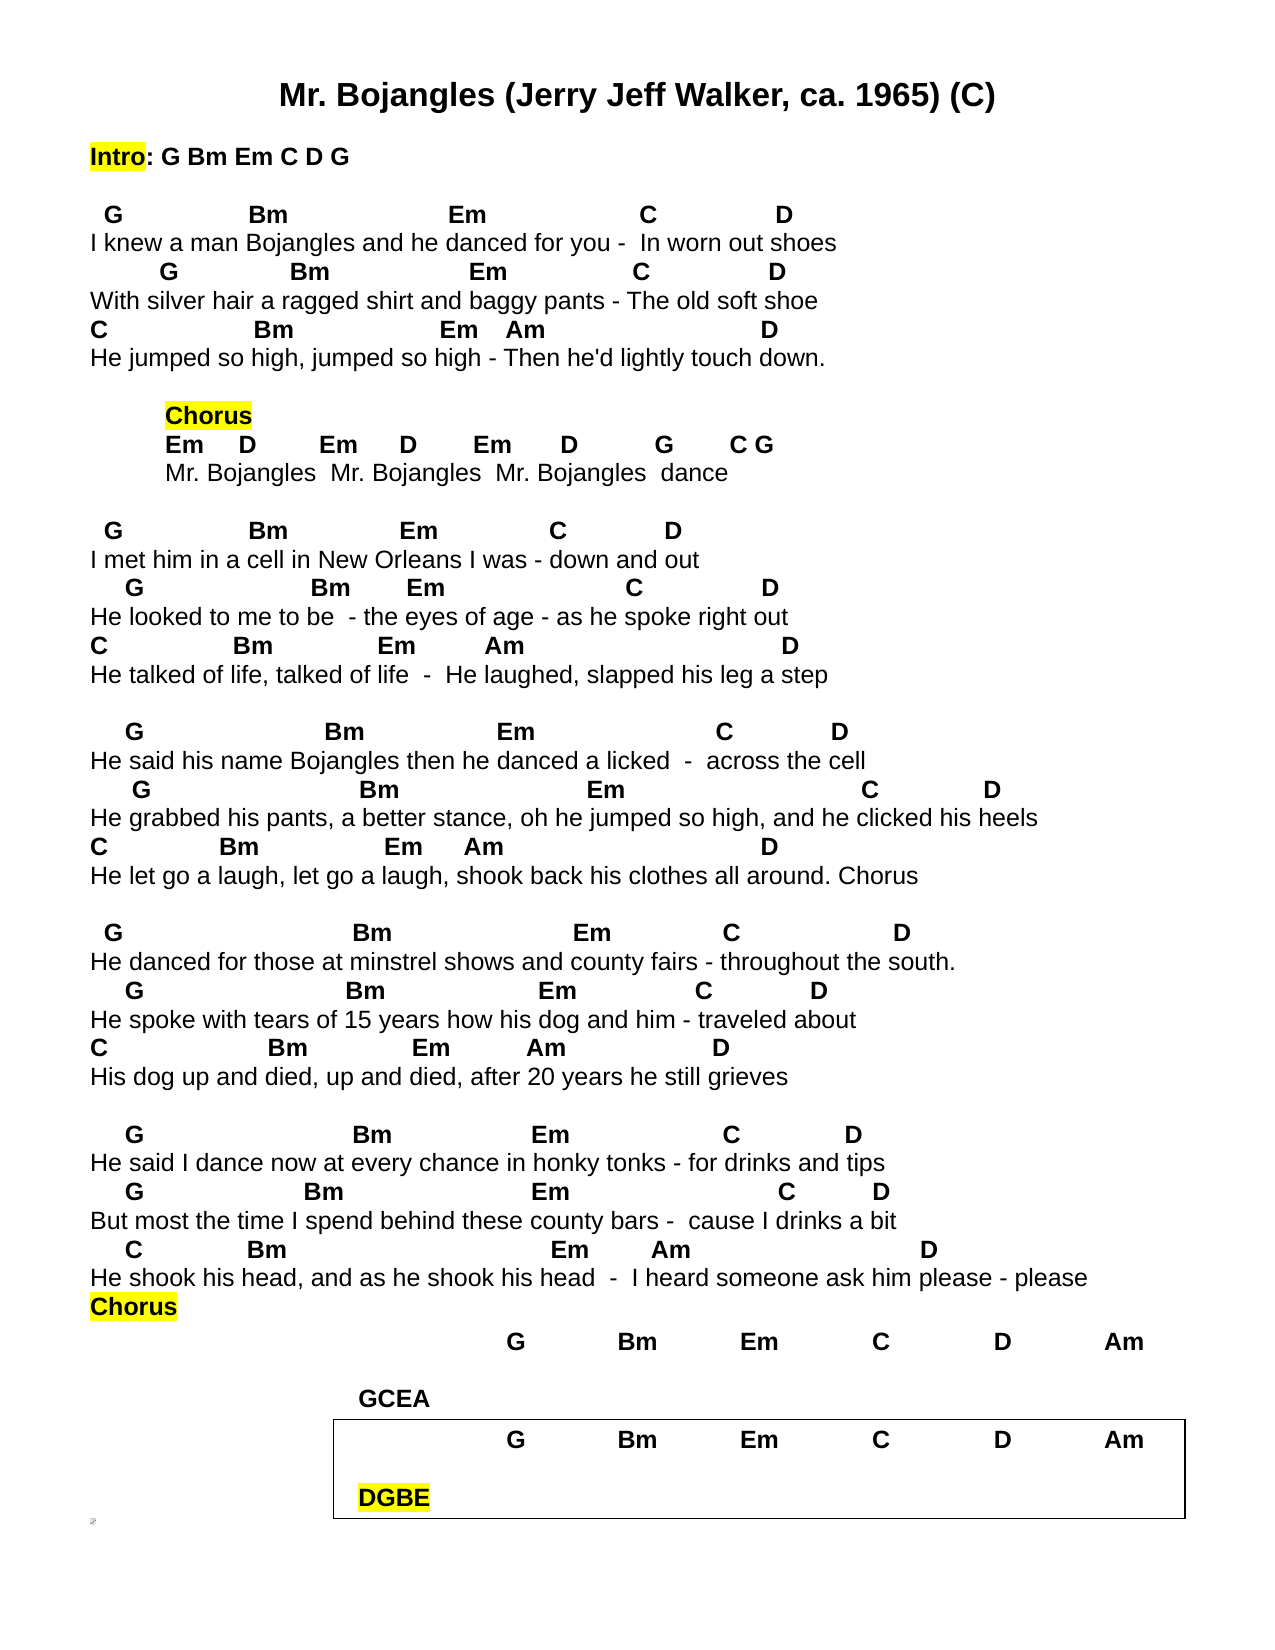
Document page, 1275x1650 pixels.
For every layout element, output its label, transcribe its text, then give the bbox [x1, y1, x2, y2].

text C Bm Em Am D [90, 631, 1185, 660]
text He looked to me to be - the eyes of age - as he spoke right out [90, 602, 1185, 631]
text Mr. Bojangles Mr. Bojangles Mr. Bojangles dance [165, 458, 1185, 487]
text He shook his head, and as he shook his head - I heard someone ask him please - please [90, 1263, 1185, 1292]
table_cell G [455, 1420, 577, 1517]
table_header D [942, 1321, 1063, 1419]
text I met him in a cell in New Orleans I was - down and out [90, 545, 1185, 573]
text Mr. Bojangles (Jerry Jeff Walker, ca. 1965) (C) [90, 75, 1185, 113]
picture [90, 1518, 96, 1525]
text C Bm Em Am D [90, 832, 1185, 861]
text G Bm Em C D [90, 1177, 1185, 1206]
text With silver hair a ragged shirt and baggy pants - The old soft shoe [90, 286, 1185, 315]
text He jumped so high, jumped so high - Then he'd lightly touch down. [90, 343, 1185, 372]
text C Bm Em Am D [90, 315, 1185, 343]
table_cell Em [698, 1420, 820, 1517]
text His dog up and died, up and died, after 20 years he still grieves [90, 1062, 1185, 1091]
table_cell D [942, 1420, 1063, 1517]
table_cell [90, 1419, 212, 1517]
table_header C [820, 1321, 942, 1419]
table_cell Am [1063, 1420, 1184, 1517]
text C Bm Em Am D [90, 1033, 1185, 1062]
text Chorus [165, 401, 1185, 430]
text G Bm Em C D [90, 976, 1185, 1005]
text I knew a man Bojangles and he danced for you - In worn out shoes [90, 228, 1185, 257]
table_cell [212, 1419, 333, 1517]
text He spoke with tears of 15 years how his dog and him - traveled about [90, 1005, 1185, 1033]
text He danced for those at minstrel shows and county fairs - throughout the south. [90, 947, 1185, 976]
text C Bm Em Am D [90, 1235, 1185, 1263]
text Intro: G Bm Em C D G [90, 142, 1185, 171]
text G Bm Em C D [90, 1120, 1185, 1148]
text G Bm Em C D [90, 516, 1185, 545]
table_header [90, 1321, 212, 1419]
text He said his name Bojangles then he danced a licked - across the cell [90, 746, 1185, 775]
text G Bm Em C D [90, 200, 1185, 228]
table_header Em [698, 1321, 820, 1419]
text Em D Em D Em D G C G [165, 430, 1185, 458]
table_cell C [820, 1420, 942, 1517]
text G Bm Em C D [90, 918, 1185, 947]
table_header GCEA [333, 1321, 455, 1419]
table_header G [455, 1321, 577, 1419]
text G Bm Em C D [90, 573, 1185, 602]
table_header Bm [577, 1321, 698, 1419]
text He said I dance now at every chance in honky tonks - for drinks and tips [90, 1148, 1185, 1177]
table_header Am [1063, 1321, 1185, 1419]
text He talked of life, talked of life - He laughed, slapped his leg a step [90, 660, 1185, 688]
text G Bm Em C D [90, 717, 1185, 746]
text Chorus [90, 1292, 1185, 1321]
text He grabbed his pants, a better stance, oh he jumped so high, and he clicked his heels [90, 803, 1185, 832]
table_cell DGBE [334, 1420, 455, 1517]
table_header [212, 1321, 333, 1419]
text But most the time I spend behind these county bars - cause I drinks a bit [90, 1206, 1185, 1235]
text G Bm Em C D [90, 775, 1185, 803]
table_cell Bm [577, 1420, 698, 1517]
text G Bm Em C D [90, 257, 1185, 286]
text He let go a laugh, let go a laugh, shook back his clothes all around. Chorus [90, 861, 1185, 890]
